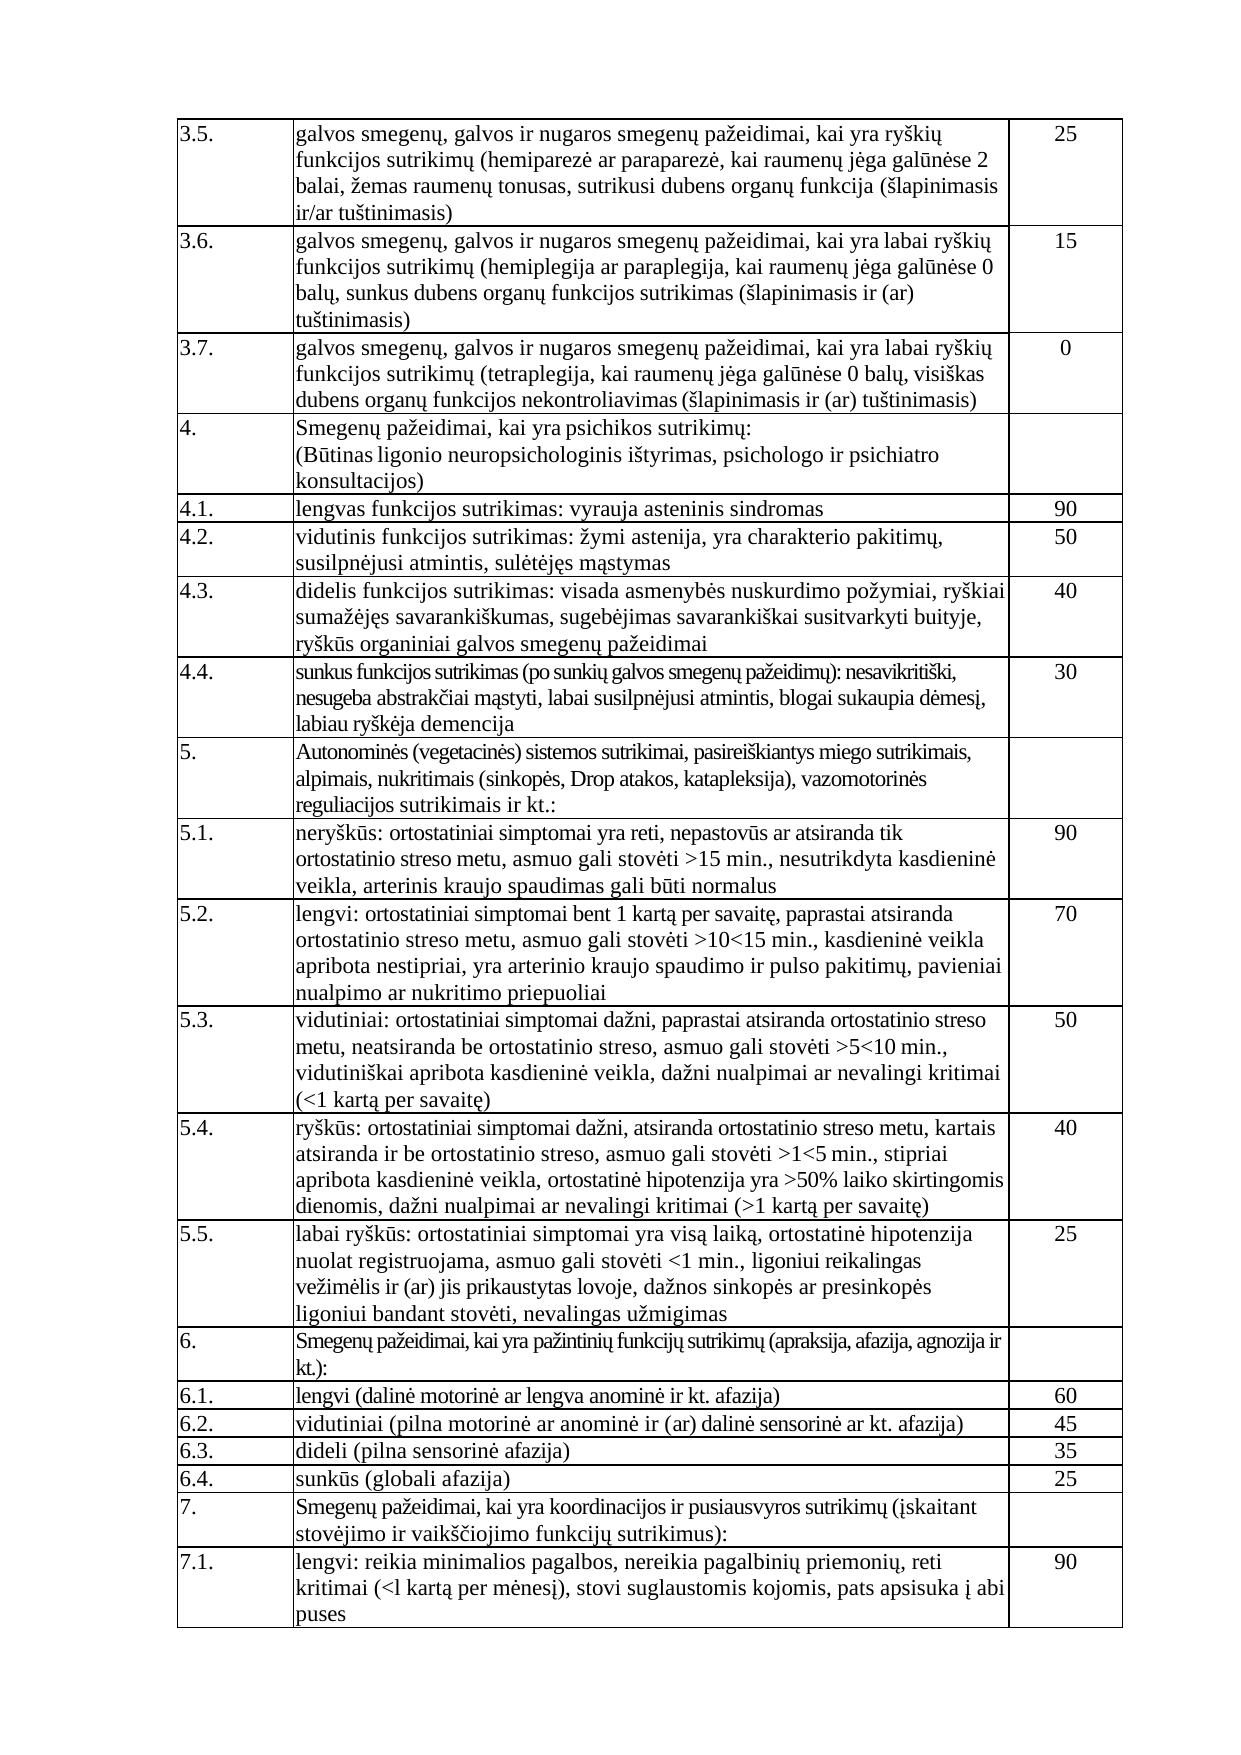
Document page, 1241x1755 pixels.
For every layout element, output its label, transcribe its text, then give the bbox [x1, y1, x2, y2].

table_cell 5. [178, 738, 293, 817]
table_cell 30 [1010, 658, 1122, 737]
table_cell Smegenų pažeidimai, kai yra psichikos sutrikimų: (Būtinas ligonio neuropsichologinis ištyrimas, psichologo ir psichiatro konsultacijos) [294, 414, 1008, 493]
table_cell 3.7. [178, 334, 293, 413]
table_cell 6. [178, 1328, 293, 1380]
table_cell 50 [1010, 523, 1122, 576]
table_cell 25 [1010, 120, 1122, 225]
table_cell 50 [1010, 1007, 1122, 1112]
table_cell 0 [1010, 333, 1122, 413]
table_cell 15 [1010, 226, 1122, 332]
table_cell [1010, 1493, 1122, 1546]
table_cell 90 [1010, 495, 1122, 521]
table_cell 40 [1010, 1114, 1122, 1219]
table_cell 70 [1010, 900, 1122, 1005]
table_cell [1010, 414, 1122, 493]
table_cell 4.3. [178, 577, 293, 656]
table_cell 4.4. [178, 658, 293, 737]
table_cell 4.2. [178, 523, 293, 576]
table_cell 90 [1010, 819, 1122, 898]
table_cell 4. [178, 414, 293, 493]
table_cell 3.5. [178, 120, 293, 225]
table_cell 5.5. [178, 1221, 293, 1326]
table_cell 5.3. [178, 1007, 293, 1112]
table_cell 25 [1010, 1221, 1122, 1326]
table_cell 90 [1010, 1548, 1122, 1627]
table_cell 45 [1010, 1410, 1122, 1436]
table_cell 3.6. [178, 227, 293, 332]
table_cell [1010, 1328, 1122, 1380]
table_cell 7.1. [178, 1548, 293, 1627]
table_cell 5.4. [178, 1114, 293, 1219]
table_cell 5.2. [178, 900, 293, 1005]
table_cell 5.1. [178, 819, 293, 898]
table_cell [1010, 738, 1122, 817]
table_cell 40 [1010, 577, 1122, 656]
table_cell 7. [178, 1493, 293, 1546]
